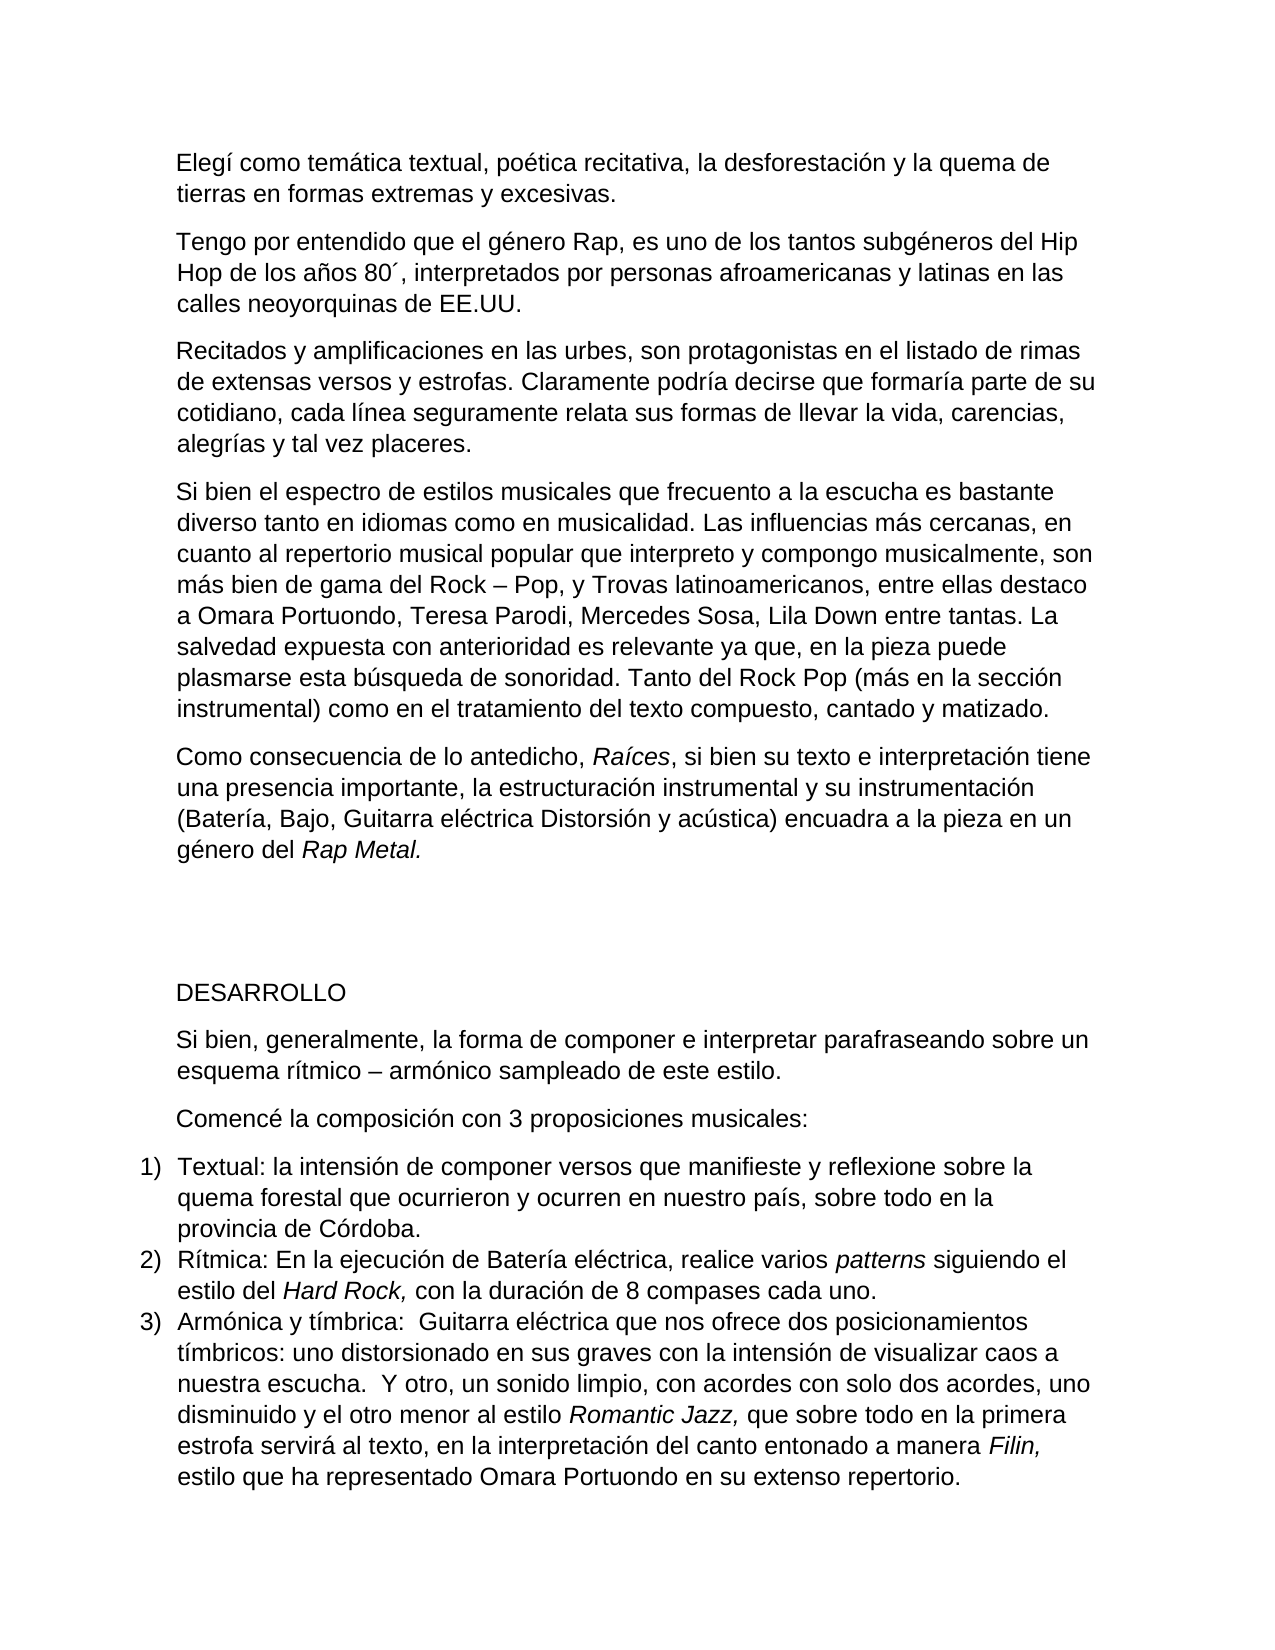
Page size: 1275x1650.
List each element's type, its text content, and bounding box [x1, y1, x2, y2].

text Si bien, generalmente, la forma de componer e interpretar parafraseando sobre un esquema rítmico – armónico sampleado de este estilo. [176, 1025, 1101, 1085]
text Tengo por entendido que el género Rap, es uno de los tantos subgéneros del Hip Hop de los años 80´, interpretados por personas afroamericanas y latinas en las calles neoyorquinas de EE.UU. [176, 227, 1101, 317]
text Si bien el espectro de estilos musicales que frecuento a la escucha es bastante diverso tanto en idiomas como en musicalidad. Las influencias más cercanas, en cuanto al repertorio musical popular que interpreto y compongo musicalmente, son más bien de gama del Rock – Pop, y Trovas latinoamericanos, entre ellas destaco a Omara Portuondo, Teresa Parodi, Mercedes Sosa, Lila Down entre tantas. La salvedad expuesta con anterioridad es relevante ya que, en la pieza puede plasmarse esta búsqueda de sonoridad. Tanto del Rock Pop (más en la sección instrumental) como en el tratamiento del texto compuesto, cantado y matizado. [176, 477, 1101, 723]
list Armónica y tímbrica: Guitarra eléctrica que nos ofrece dos posicionamientos tímbricos: uno distorsionado en sus graves con la intensión de visualizar caos a nuestra escucha. Y otro, un sonido limpio, con acordes con solo dos acordes, uno disminuido y el otro menor al estilo Romantic Jazz, que sobre todo en la primera estrofa servirá al texto, en la interpretación del canto entonado a manera Filin, estilo que ha representado Omara Portuondo en su extenso repertorio. [139, 1307, 1101, 1491]
text Elegí como temática textual, poética recitativa, la desforestación y la quema de tierras en formas extremas y excesivas. [176, 148, 1101, 208]
text Comencé la composición con 3 proposiciones musicales: [176, 1104, 1101, 1133]
list Textual: la intensión de componer versos que manifieste y reflexione sobre la quema forestal que ocurrieron y ocurren en nuestro país, sobre todo en la provincia de Córdoba. [139, 1151, 1101, 1242]
text Como consecuencia de lo antedicho, Raíces, si bien su texto e interpretación tiene una presencia importante, la estructuración instrumental y su instrumentación (Batería, Bajo, Guitarra eléctrica Distorsión y acústica) encuadra a la pieza en un género del Rap Metal. [176, 742, 1101, 864]
list Rítmica: En la ejecución de Batería eléctrica, realice varios patterns siguiendo el estilo del Hard Rock, con la duración de 8 compases cada uno. [139, 1244, 1101, 1304]
text DESARROLLO [176, 978, 1101, 1006]
text Recitados y amplificaciones en las urbes, son protagonistas en el listado de rimas de extensas versos y estrofas. Claramente podría decirse que formaría parte de su cotidiano, cada línea seguramente relata sus formas de llevar la vida, carencias, alegrías y tal vez placeres. [176, 336, 1101, 458]
